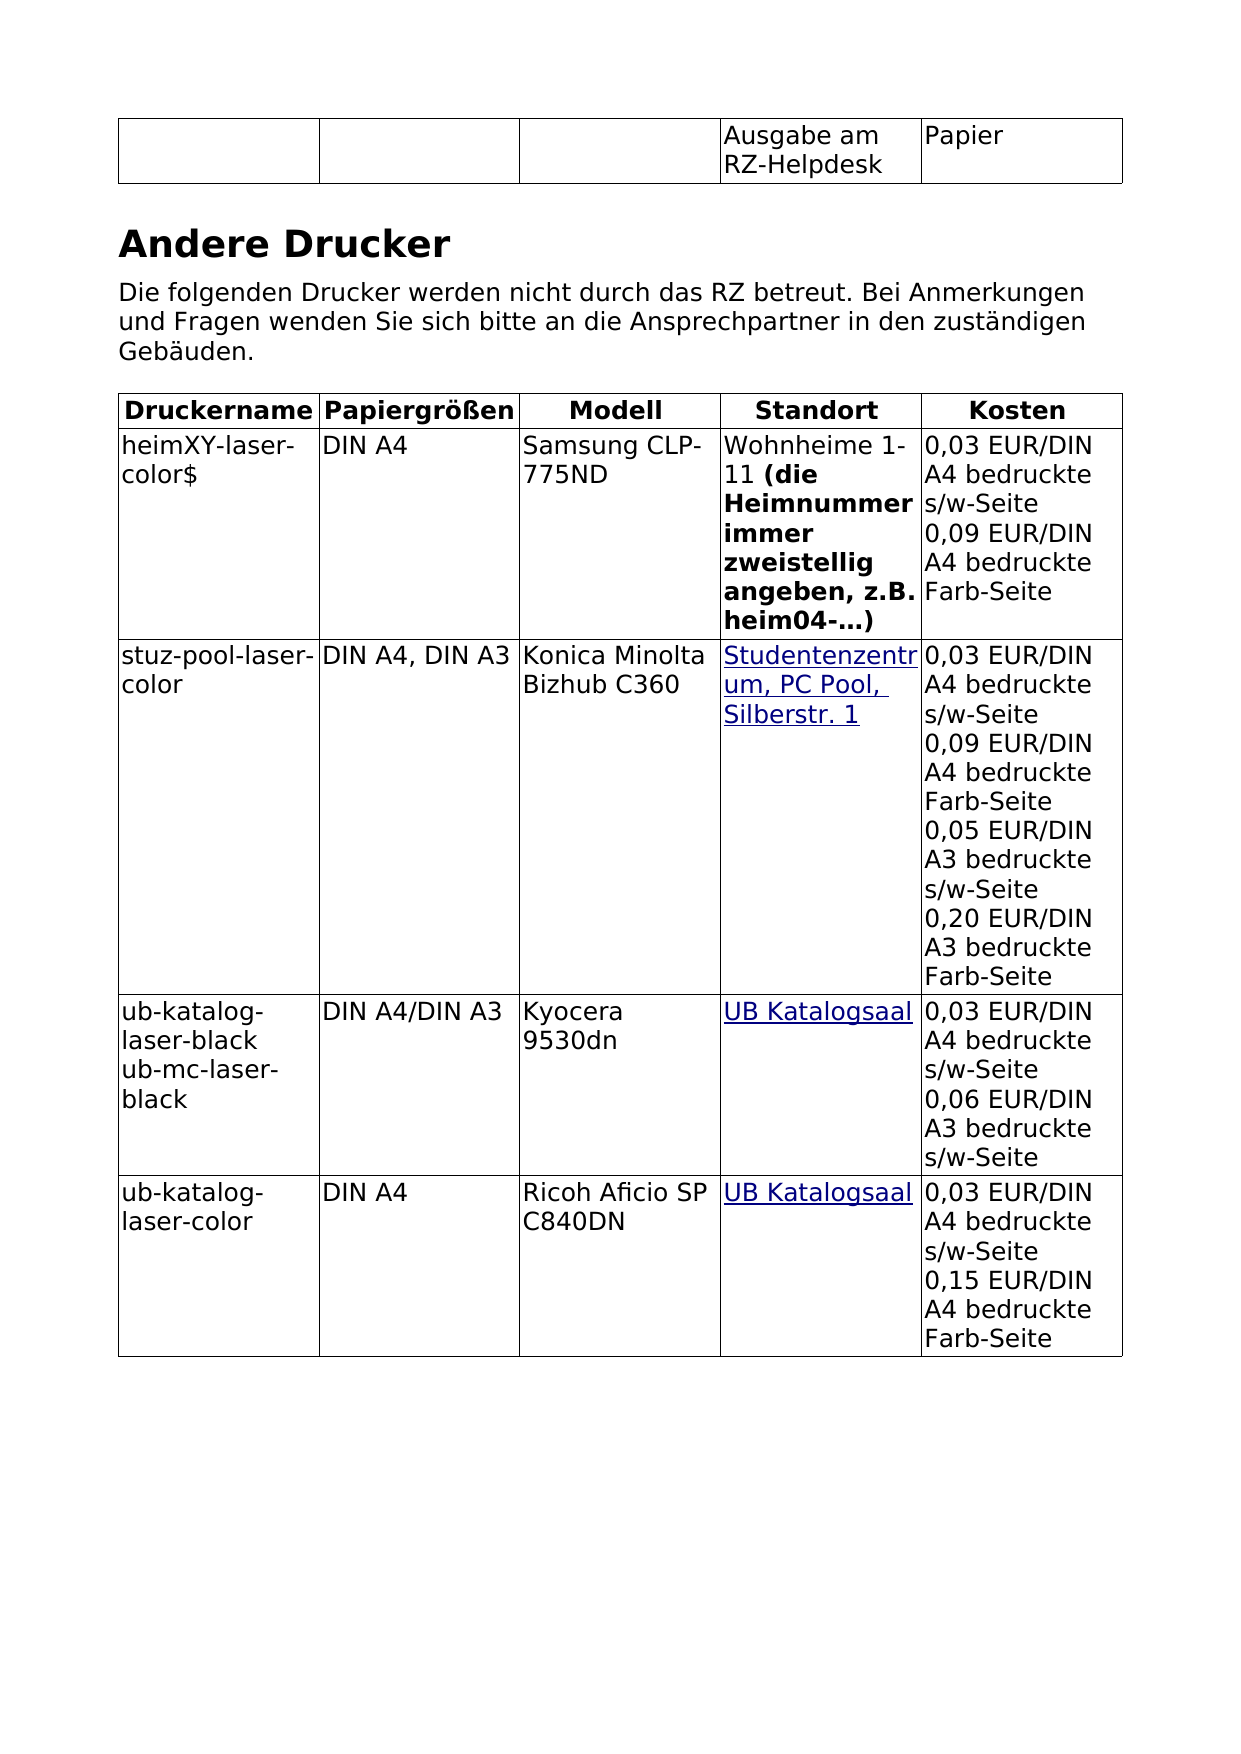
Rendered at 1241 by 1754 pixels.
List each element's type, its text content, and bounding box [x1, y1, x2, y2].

table_cell 0,03 EUR/DIN A4 bedruckte s/w-Seite 0,15 EUR/DIN A4 bedruckte Farb-Seite [922, 1176, 1122, 1356]
table_header Druckername [119, 394, 319, 428]
table_header Papiergrößen [320, 394, 519, 428]
table_cell [320, 119, 519, 182]
table_cell Ricoh Aficio SP C840DN [520, 1176, 720, 1356]
table_cell Studentenzentrum, PC Pool, Silberstr. 1 [721, 640, 921, 994]
table_header Kosten [922, 394, 1122, 428]
table_cell 0,03 EUR/DIN A4 bedruckte s/w-Seite 0,09 EUR/DIN A4 bedruckte Farb-Seite [922, 429, 1122, 638]
table_cell DIN A4, DIN A3 [320, 640, 519, 994]
text Die folgenden Drucker werden nicht durch das RZ betreut. Bei Anmerkungen und Fragen wenden Sie sich bitte an die Ansprechpartner in den zuständigen Gebäuden. [118, 278, 1122, 366]
subtitle Andere Drucker [118, 222, 1122, 266]
table_cell DIN A4 [320, 1176, 519, 1356]
table_cell [119, 119, 319, 182]
table_cell UB Katalogsaal [721, 995, 921, 1175]
table_cell DIN A4 [320, 429, 519, 638]
table_cell Papier [922, 119, 1122, 182]
table_cell 0,03 EUR/DIN A4 bedruckte s/w-Seite 0,06 EUR/DIN A3 bedruckte s/w-Seite [922, 995, 1122, 1175]
table_cell 0,03 EUR/DIN A4 bedruckte s/w-Seite 0,09 EUR/DIN A4 bedruckte Farb-Seite 0,05 EUR/DIN A3 bedruckte s/w-Seite 0,20 EUR/DIN A3 bedruckte Farb-Seite [922, 640, 1122, 994]
table_header Standort [721, 394, 921, 428]
table_header Modell [520, 394, 720, 428]
table_cell heimXY-laser-color$ [119, 429, 319, 638]
table_cell Konica Minolta Bizhub C360 [520, 640, 720, 994]
table_cell ub-katalog-laser-color [119, 1176, 319, 1356]
table_cell UB Katalogsaal [721, 1176, 921, 1356]
table_cell Wohnheime 1-11 (die Heimnummer immer zweistellig angeben, z.B. heim04-…) [721, 429, 921, 638]
table_cell stuz-pool-laser-color [119, 640, 319, 994]
table_cell DIN A4/DIN A3 [320, 995, 519, 1175]
table_cell Samsung CLP-775ND [520, 429, 720, 638]
table_cell Kyocera 9530dn [520, 995, 720, 1175]
table_cell - Ausgabe am RZ-Helpdesk [721, 119, 921, 182]
table_cell [520, 119, 720, 182]
table_cell ub-katalog-laser-black ub-mc-laser-black [119, 995, 319, 1175]
